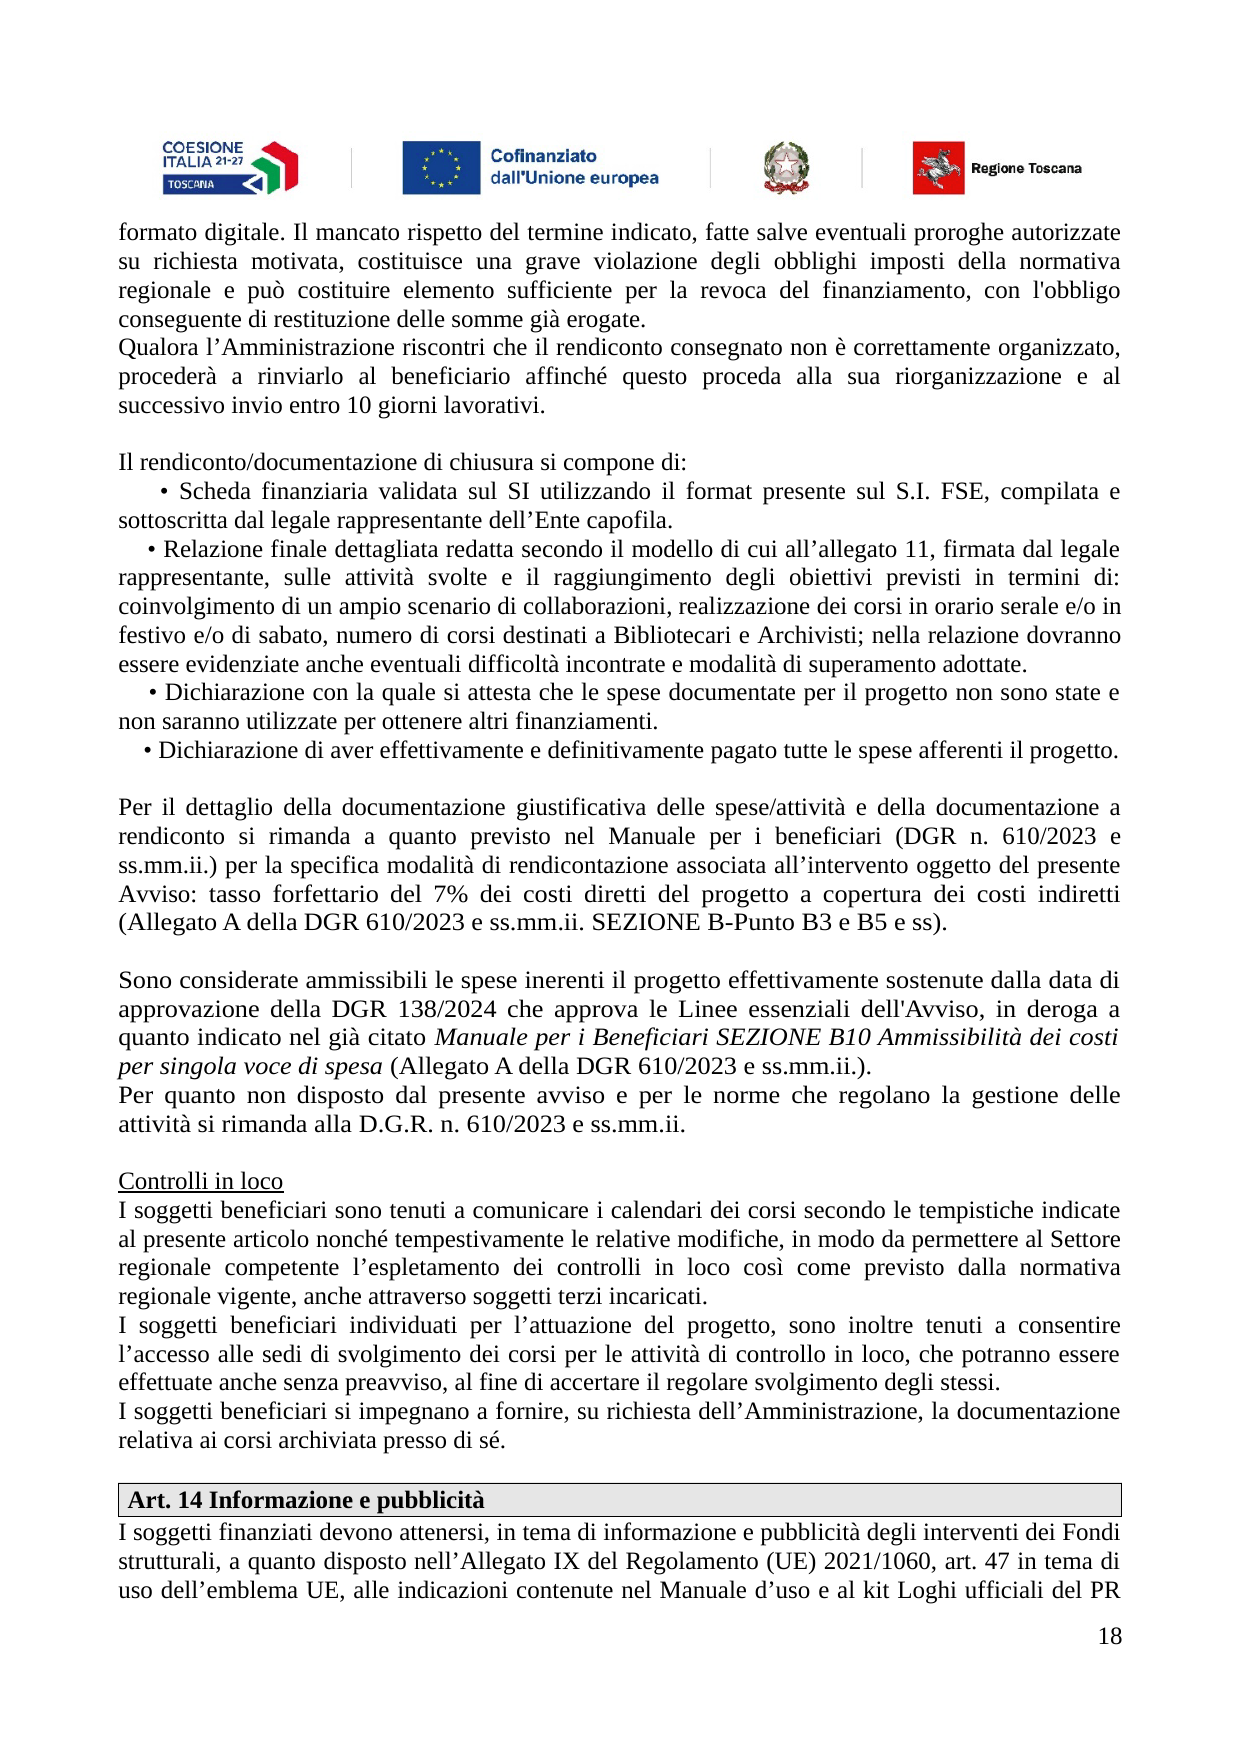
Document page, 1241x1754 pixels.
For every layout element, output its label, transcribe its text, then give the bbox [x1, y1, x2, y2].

text Il rendiconto/documentazione di chiusura si compone di: [118, 447, 1122, 476]
text I soggetti beneficiari individuati per l’attuazione del progetto, sono inoltre tenuti a consentire l’accesso alle sedi di svolgimento dei corsi per le attività di controllo in loco, che potranno essere effettuate anche senza preavviso, al fine di accertare il regolare svolgimento degli stessi. [118, 1310, 1122, 1396]
picture [118, 117, 1123, 218]
text Sono considerate ammissibili le spese inerenti il progetto effettivamente sostenute dalla data di approvazione della DGR 138/2024 che approva le Linee essenziali dell'Avviso, in deroga a quanto indicato nel già citato Manuale per i Beneficiari SEZIONE B10 Ammissibilità dei costi per singola voce di spesa (Allegato A della DGR 610/2023 e ss.mm.ii.). [118, 965, 1122, 1080]
text formato digitale. Il mancato rispetto del termine indicato, fatte salve eventuali proroghe autorizzate su richiesta motivata, costituisce una grave violazione degli obblighi imposti della normativa regionale e può costituire elemento sufficiente per la revoca del finanziamento, con l'obbligo conseguente di restituzione delle somme già erogate. [118, 218, 1122, 332]
text Per il dettaglio della documentazione giustificativa delle spese/attività e della documentazione a rendiconto si rimanda a quanto previsto nel Manuale per i beneficiari (DGR n. 610/2023 e ss.mm.ii.) per la specifica modalità di rendicontazione associata all’intervento oggetto del presente Avviso: tasso forfettario del 7% dei costi diretti del progetto a copertura dei costi indiretti (Allegato A della DGR 610/2023 e ss.mm.ii. SEZIONE B-Punto B3 e B5 e ss). [118, 792, 1122, 936]
subtitle Art. 14 Informazione e pubblicità [119, 1484, 1121, 1516]
text I soggetti beneficiari si impegnano a fornire, su richiesta dell’Amministrazione, la documentazione relativa ai corsi archiviata presso di sé. [118, 1396, 1122, 1454]
text • Dichiarazione con la quale si attesta che le spese documentate per il progetto non sono state e non saranno utilizzate per ottenere altri finanziamenti. [118, 677, 1122, 735]
text • Scheda finanziaria validata sul SI utilizzando il format presente sul S.I. FSE, compilata e sottoscritta dal legale rappresentante dell’Ente capofila. [118, 476, 1122, 534]
text • Relazione finale dettagliata redatta secondo il modello di cui all’allegato 11, firmata dal legale rappresentante, sulle attività svolte e il raggiungimento degli obiettivi previsti in termini di: coinvolgimento di un ampio scenario di collaborazioni, realizzazione dei corsi in orario serale e/o in festivo e/o di sabato, numero di corsi destinati a Bibliotecari e Archivisti; nella relazione dovranno essere evidenziate anche eventuali difficoltà incontrate e modalità di superamento adottate. [118, 534, 1122, 677]
text Controlli in loco [118, 1166, 1122, 1195]
text • Dichiarazione di aver effettivamente e definitivamente pagato tutte le spese afferenti il progetto. [118, 735, 1122, 764]
text Qualora l’Amministrazione riscontri che il rendiconto consegnato non è correttamente organizzato, procederà a rinviarlo al beneficiario affinché questo proceda alla sua riorganizzazione e al successivo invio entro 10 giorni lavorativi. [118, 332, 1122, 419]
text Per quanto non disposto dal presente avviso e per le norme che regolano la gestione delle attività si rimanda alla D.G.R. n. 610/2023 e ss.mm.ii. [118, 1080, 1122, 1137]
text I soggetti finanziati devono attenersi, in tema di informazione e pubblicità degli interventi dei Fondi strutturali, a quanto disposto nell’Allegato IX del Regolamento (UE) 2021/1060, art. 47 in tema di uso dell’emblema UE, alle indicazioni contenute nel Manuale d’uso e al kit Loghi ufficiali del PR [118, 1517, 1122, 1604]
text I soggetti beneficiari sono tenuti a comunicare i calendari dei corsi secondo le tempistiche indicate al presente articolo nonché tempestivamente le relative modifiche, in modo da permettere al Settore regionale competente l’espletamento dei controlli in loco così come previsto dalla normativa regionale vigente, anche attraverso soggetti terzi incaricati. [118, 1195, 1122, 1310]
